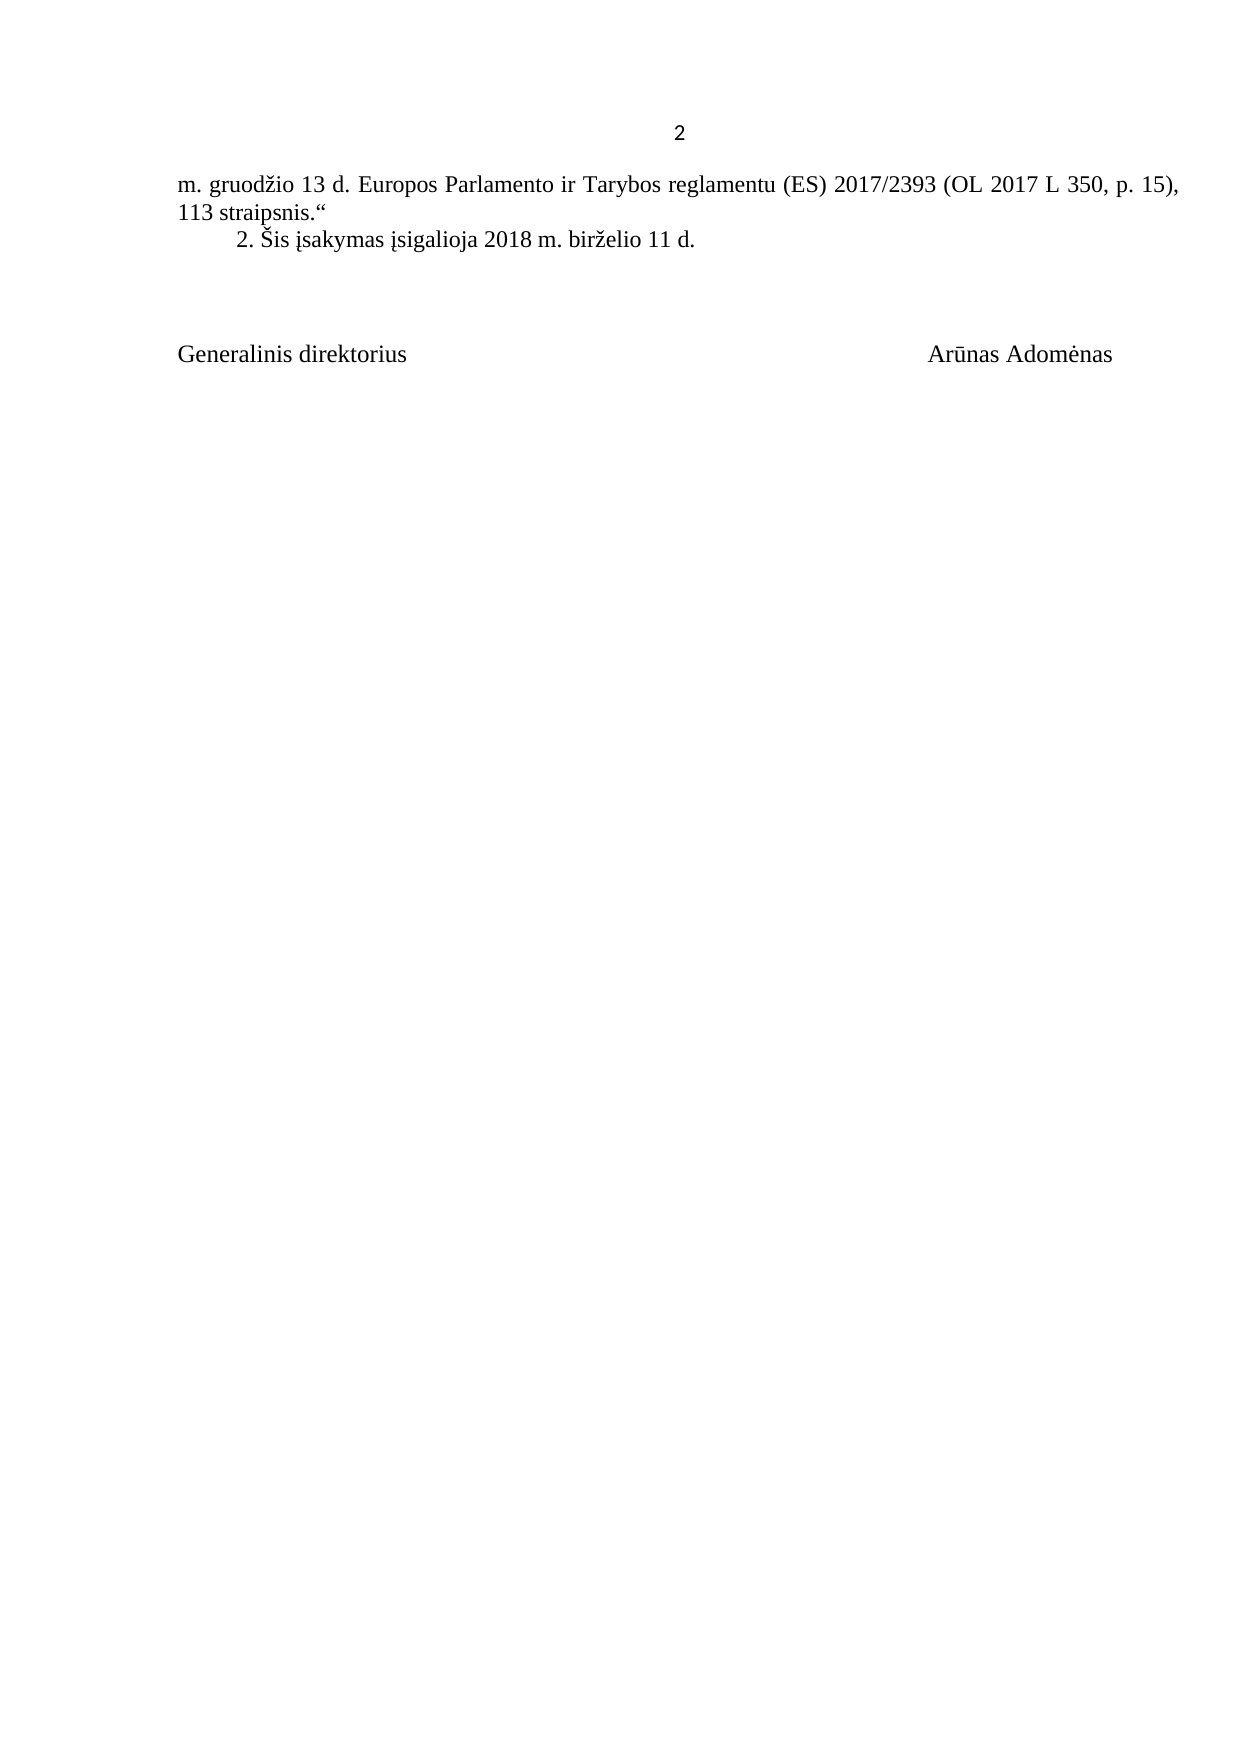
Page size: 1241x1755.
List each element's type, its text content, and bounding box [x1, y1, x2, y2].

text 2. Šis įsakymas įsigalioja 2018 m. birželio 11 d. [177, 225, 1181, 253]
text Generalinis direktorius Arūnas Adomėnas [177, 339, 1181, 368]
text m. gruodžio 13 d. Europos Parlamento ir Tarybos reglamentu (ES) 2017/2393 (OL 2017 L 350, p. 15), 113 straipsnis.“ [177, 170, 1181, 225]
